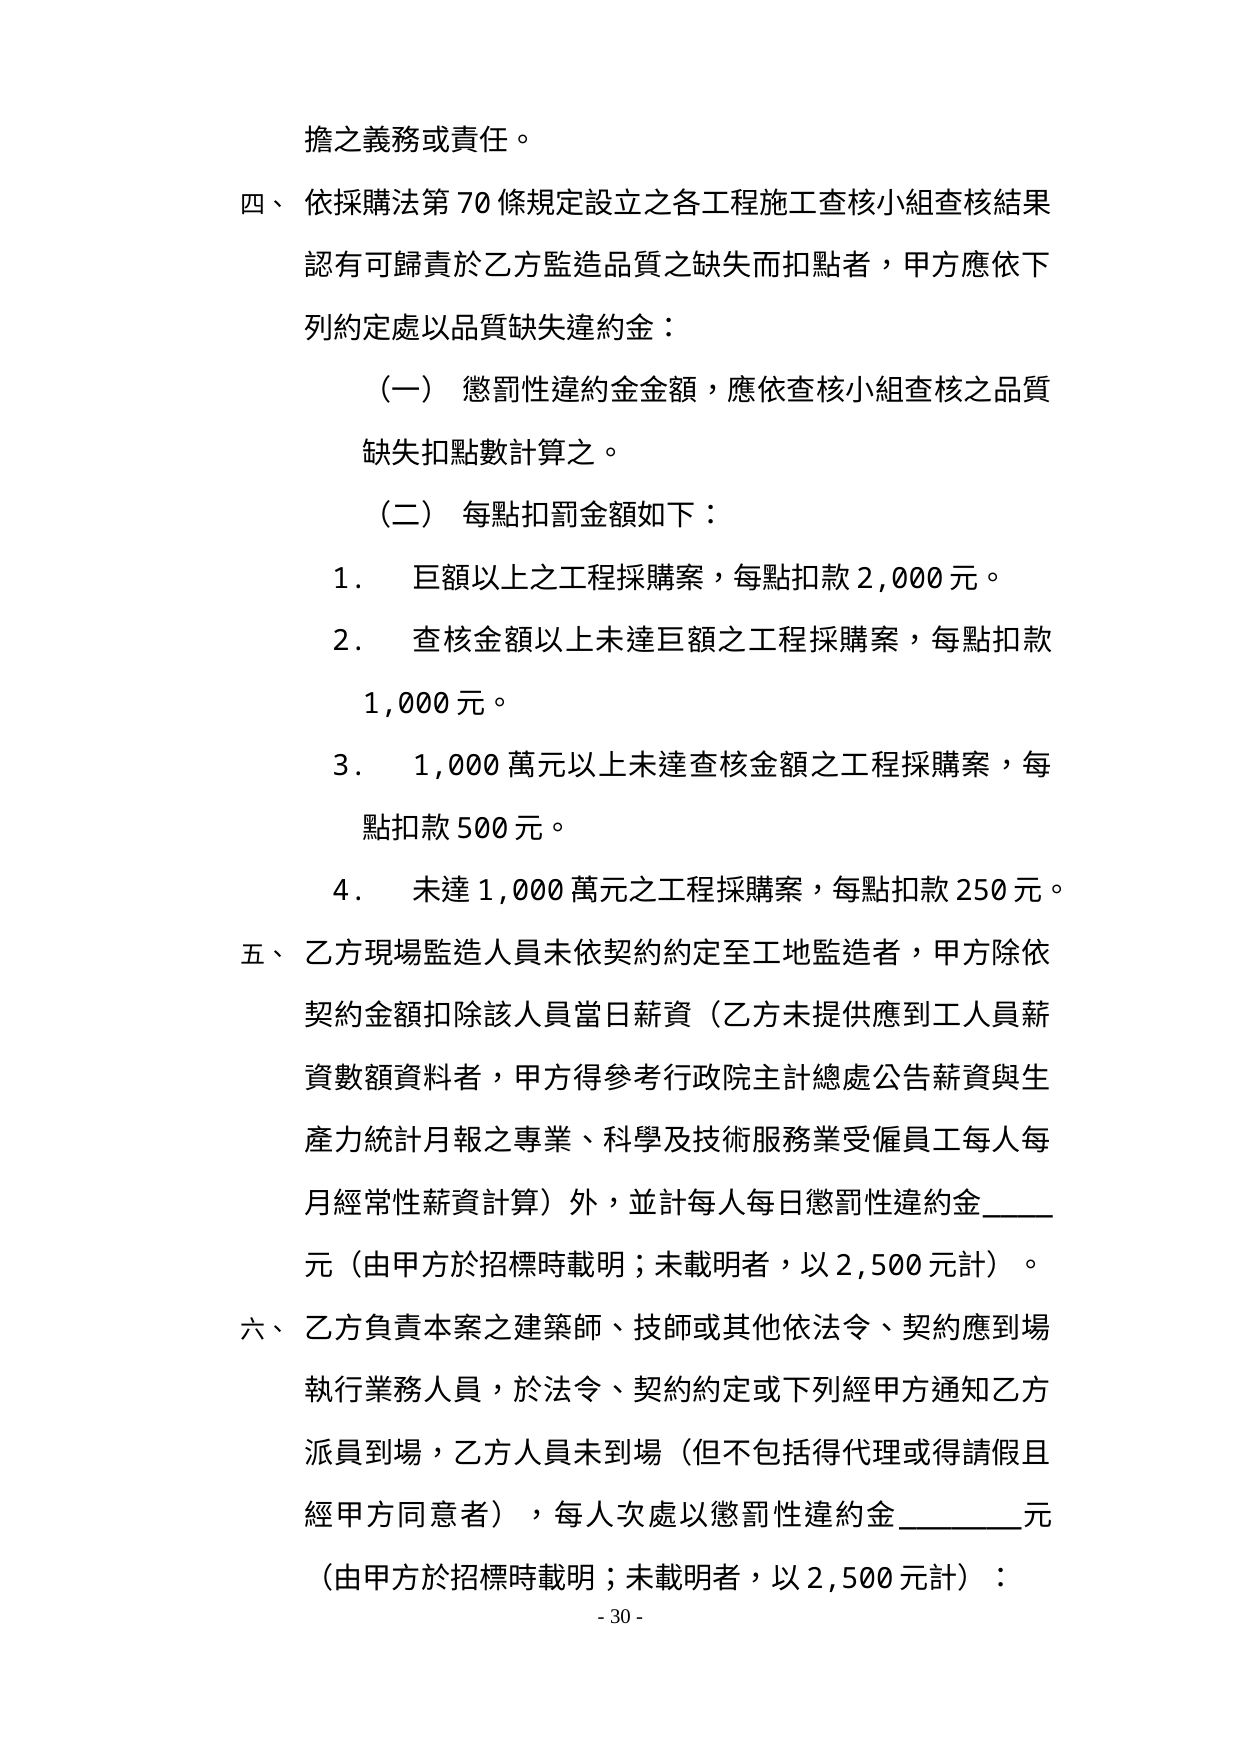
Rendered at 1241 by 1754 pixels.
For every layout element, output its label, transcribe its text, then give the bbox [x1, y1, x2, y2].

list 查核金額以上未達巨額之工程採購案，每點扣款1,000元。 [332, 596, 1053, 721]
list 每點扣罰金額如下： [362, 471, 1053, 534]
list 擔之義務或責任。 [241, 96, 1053, 159]
list 巨額以上之工程採購案，每點扣款2,000元。 [332, 534, 1053, 596]
list 未達1,000萬元之工程採購案，每點扣款250元。 [332, 846, 1053, 909]
list 依採購法第70條規定設立之各工程施工查核小組查核結果認有可歸責於乙方監造品質之缺失而扣點者，甲方應依下列約定處以品質缺失違約金： [241, 159, 1053, 346]
list 乙方現場監造人員未依契約約定至工地監造者，甲方除依契約金額扣除該人員當日薪資（乙方未提供應到工人員薪資數額資料者，甲方得參考行政院主計總處公告薪資與生產力統計月報之專業、科學及技術服務業受僱員工每人每月經常性薪資計算）外，並計每人每日懲罰性違約金____元（由甲方於招標時載明；未載明者，以2,500元計）。 [241, 909, 1053, 1284]
list 乙方負責本案之建築師、技師或其他依法令、契約應到場執行業務人員，於法令、契約約定或下列經甲方通知乙方派員到場，乙方人員未到場（但不包括得代理或得請假且經甲方同意者），每人次處以懲罰性違約金_______元（由甲方於招標時載明；未載明者，以2,500元計）： [241, 1284, 1053, 1596]
list 1,000萬元以上未達查核金額之工程採購案，每點扣款500元。 [332, 721, 1053, 846]
list 懲罰性違約金金額，應依查核小組查核之品質缺失扣點數計算之。 [362, 346, 1053, 471]
